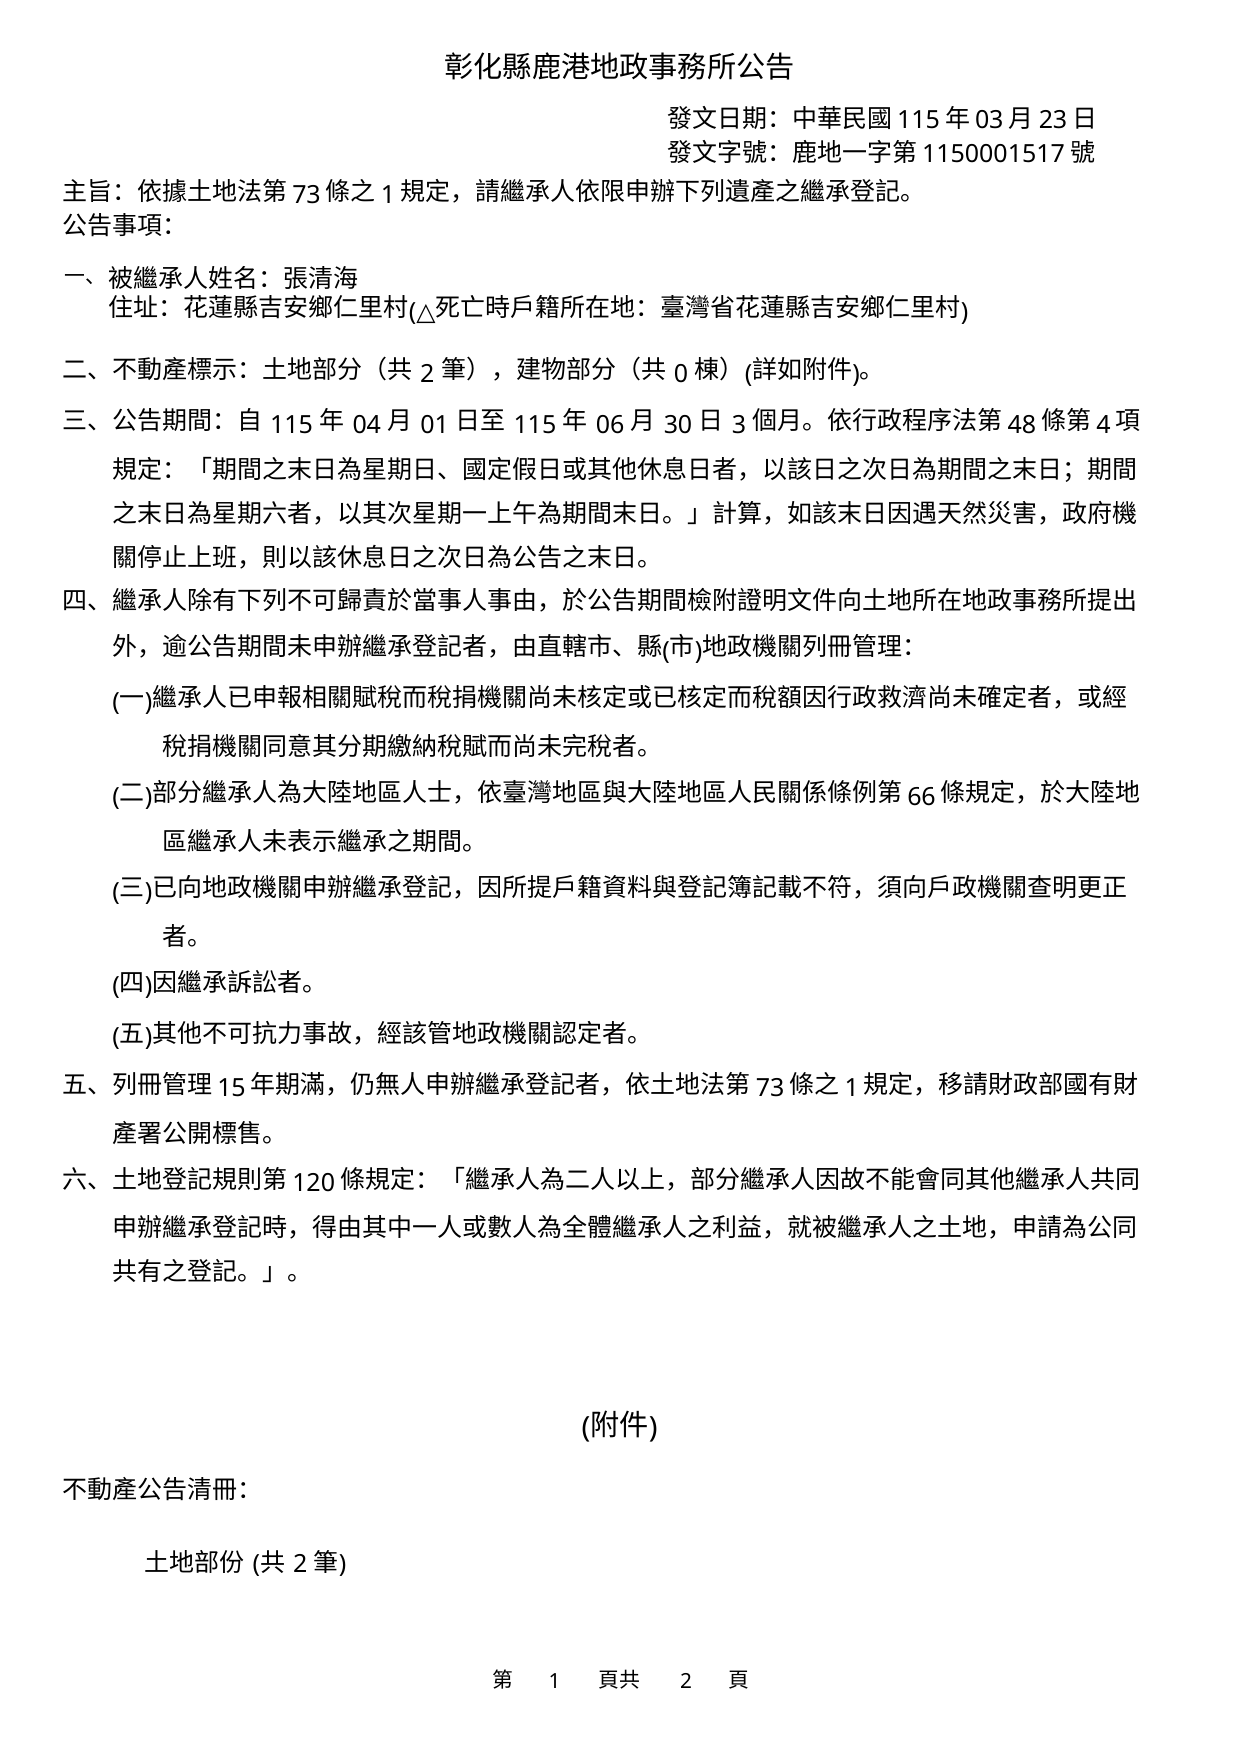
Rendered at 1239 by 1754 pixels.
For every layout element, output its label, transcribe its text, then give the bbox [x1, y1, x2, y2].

table_cell [0, 1355, 62, 1395]
table_cell [1177, 1395, 1239, 1456]
table_cell [1177, 177, 1239, 264]
table_cell 二、不動產標示：土地部分（共 2 筆），建物部分（共 0 棟）(詳如附件)。 三、公告期間：自 115 年 04 月 01 日至 115 年 06 月 30 日 3 個月。依行政程序法第48條第4項 規定：「期間之末日為星期日、國定假日或其他休息日者，以該日之次日為期間之末日；期間 之末日為星期六者，以其次星期一上午為期間末日。」計算，如該末日因遇天然災害，政府機 關停止上班，則以該休息日之次日為公告之末日。 四、繼承人除有下列不可歸責於當事人事由，於公告期間檢附證明文件向土地所在地政事務所提出 外，逾公告期間未申辦繼承登記者，由直轄市、縣(市)地政機關列冊管理： (一)繼承人已申報相關賦稅而稅捐機關尚未核定或已核定而稅額因行政救濟尚未確定者，或經 稅捐機關同意其分期繳納稅賦而尚未完稅者。 (二)部分繼承人為大陸地區人士，依臺灣地區與大陸地區人民關係條例第66條規定，於大陸地 區繼承人未表示繼承之期間。 (三)已向地政機關申辦繼承登記，因所提戶籍資料與登記簿記載不符，須向戶政機關查明更正 者。 (四)因繼承訴訟者。 (五)其他不可抗力事故，經該管地政機關認定者。 五、列冊管理15年期滿，仍無人申辦繼承登記者，依土地法第73條之1規定，移請財政部國有財 產署公開標售。 六、土地登記規則第120條規定：「繼承人為二人以上，部分繼承人因故不能會同其他繼承人共同 申辦繼承登記時，得由其中一人或數人為全體繼承人之利益，就被繼承人之土地，申請為公同 共有之登記。」。 [62, 356, 1177, 1354]
table_cell [653, 95, 667, 177]
table_cell [62, 1600, 109, 1660]
table_cell [1177, 1355, 1239, 1395]
table_cell 土地部份 (共 2 筆) [62, 1529, 1177, 1600]
table_cell [0, 264, 62, 315]
table_cell 一、 [62, 264, 109, 315]
table_cell [1177, 356, 1239, 1354]
table_cell [585, 1600, 653, 1660]
table_cell 第 [483, 1660, 523, 1701]
table_header [585, 0, 653, 41]
table_cell [718, 1355, 759, 1395]
table_cell [523, 1600, 585, 1660]
table_cell 2 [653, 1660, 718, 1701]
table_cell [523, 1355, 585, 1395]
table_cell [0, 177, 62, 264]
table_cell [0, 41, 62, 94]
table_cell [759, 1600, 1177, 1660]
table_cell 彰化縣鹿港地政事務所公告 [62, 41, 1177, 94]
table_cell [1177, 1456, 1239, 1528]
table_cell [62, 95, 109, 177]
table_cell 不動產公告清冊： [62, 1456, 1177, 1528]
table_header [483, 0, 523, 41]
table_cell 頁共 [585, 1660, 653, 1701]
table_cell [0, 1395, 62, 1456]
table_cell [759, 1355, 1177, 1395]
table_header [109, 0, 482, 41]
table_cell [759, 1660, 1177, 1701]
table_cell [585, 1355, 653, 1395]
table_header [0, 0, 62, 41]
table_cell [0, 1600, 62, 1660]
table_cell [653, 1355, 667, 1395]
table_header [523, 0, 585, 41]
table_header [718, 0, 759, 41]
table_cell (附件) [62, 1395, 1177, 1456]
table_cell [653, 1600, 667, 1660]
table_cell [483, 1355, 523, 1395]
table_cell [109, 95, 482, 177]
table_cell [1177, 264, 1239, 315]
table_cell [1177, 1660, 1239, 1701]
table_cell [109, 1600, 482, 1660]
table_cell 發文日期：中華民國115年03月23日 發文字號：鹿地一字第1150001517號 [667, 95, 1177, 177]
table_cell [585, 95, 653, 177]
table_header [62, 0, 109, 41]
table_cell 1 [523, 1660, 585, 1701]
table_cell [1177, 315, 1239, 356]
table_cell [1177, 1600, 1239, 1660]
table_cell [1177, 1529, 1239, 1600]
table_cell [62, 315, 109, 356]
table_header [1177, 0, 1239, 41]
table_cell [0, 1660, 62, 1701]
table_cell [483, 1600, 523, 1660]
table_cell 被繼承人姓名：張清海 住址：花蓮縣吉安鄉仁里村(△死亡時戶籍所在地：臺灣省花蓮縣吉安鄉仁里村) [109, 264, 1177, 356]
table_cell 主旨：依據土地法第73條之1規定，請繼承人依限申辦下列遺產之繼承登記。 公告事項： [62, 177, 1177, 264]
table_cell [0, 1529, 62, 1600]
table_header [759, 0, 1177, 41]
table_cell [483, 95, 523, 177]
table_cell [62, 1660, 109, 1701]
table_cell [0, 356, 62, 1354]
table_cell [1177, 95, 1239, 177]
table_header [667, 0, 718, 41]
table_cell [109, 1355, 482, 1395]
table_cell [62, 1355, 109, 1395]
table_cell [667, 1355, 718, 1395]
table_cell [0, 315, 62, 356]
table_header [653, 0, 667, 41]
table_cell [718, 1600, 759, 1660]
table_cell [0, 1456, 62, 1528]
table_cell [0, 95, 62, 177]
table_cell [523, 95, 585, 177]
table_cell [109, 1660, 482, 1701]
table_cell 頁 [718, 1660, 759, 1701]
table_cell [667, 1600, 718, 1660]
table_cell [1177, 41, 1239, 94]
